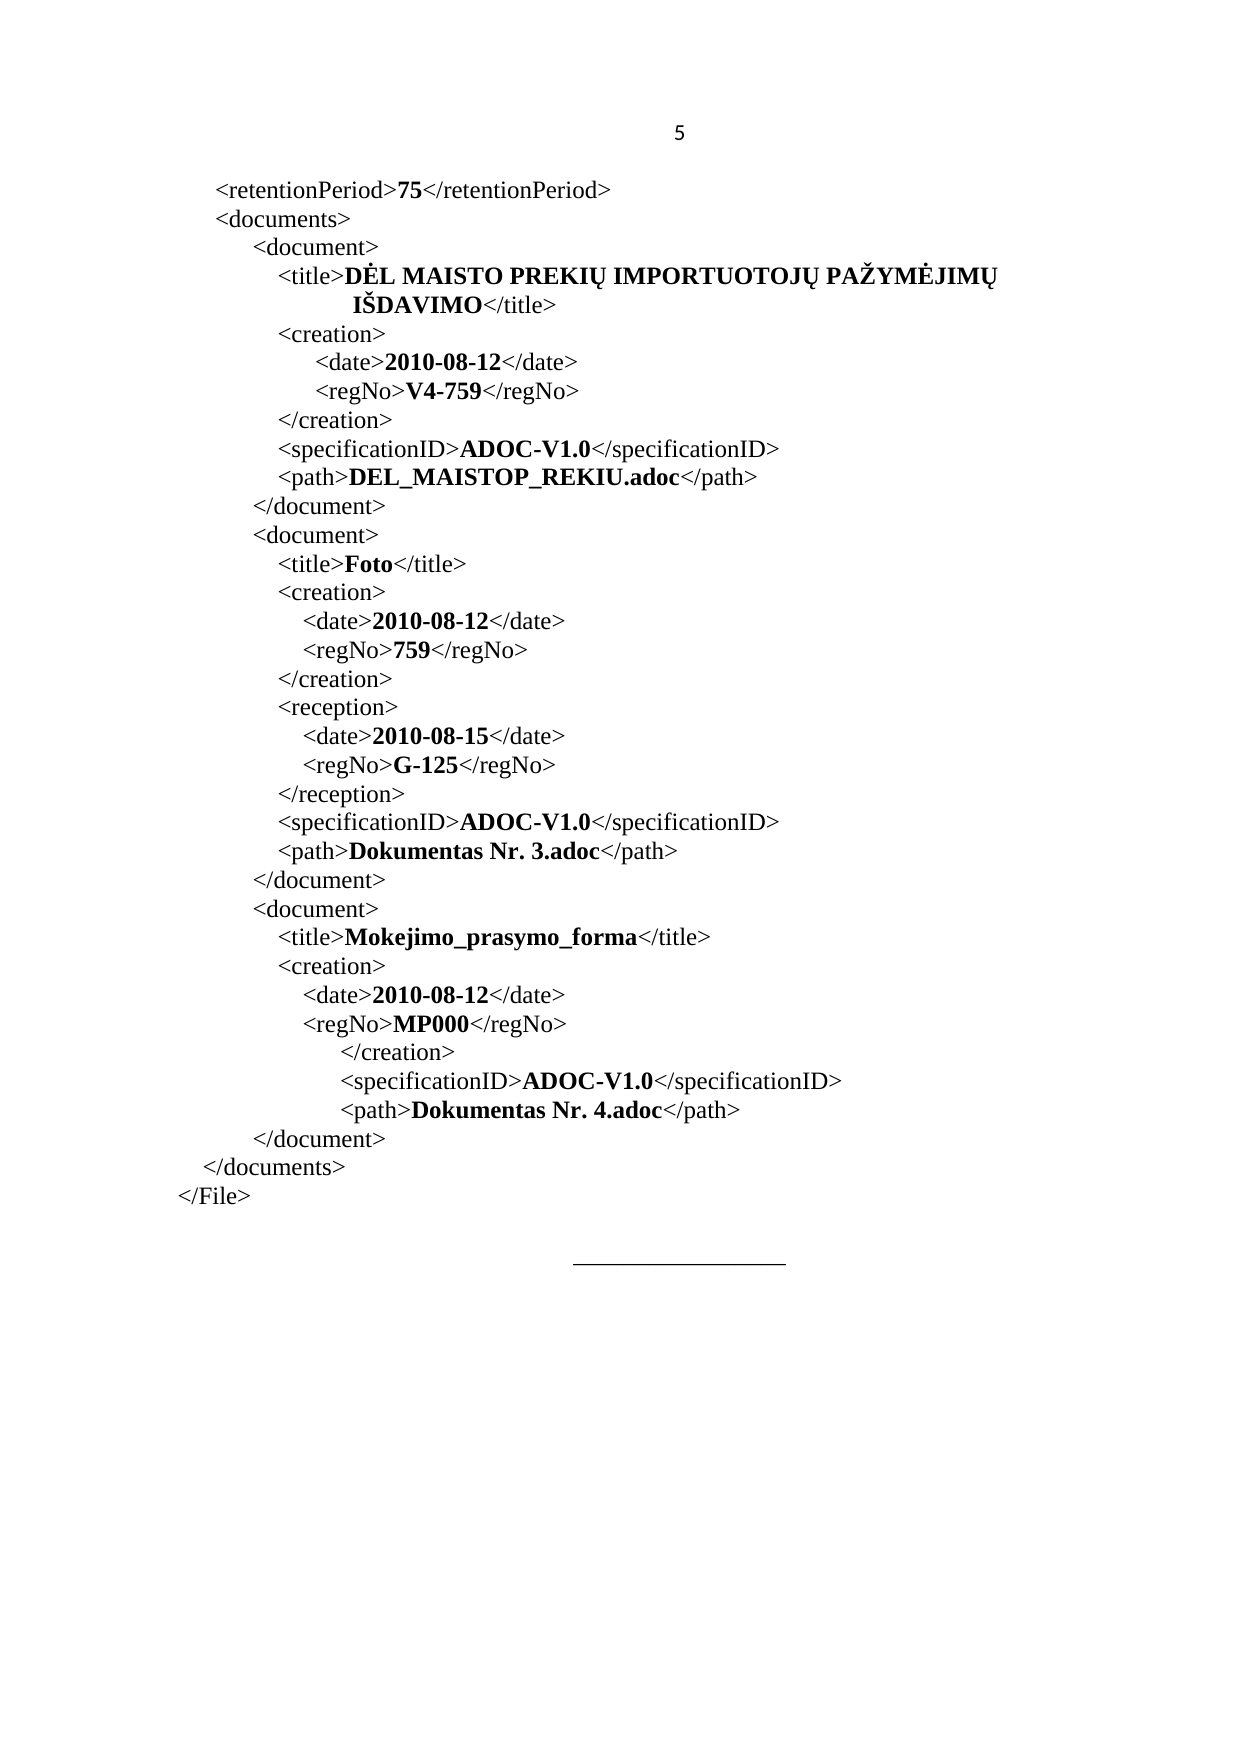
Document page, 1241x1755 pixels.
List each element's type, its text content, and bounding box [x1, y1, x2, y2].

text <document> [177, 232, 1181, 261]
text <path>DEL_MAISTOP_REKIU.adoc</path> [177, 462, 1181, 491]
text <path>Dokumentas Nr. 4.adoc</path> [177, 1095, 1181, 1124]
text </document> [177, 491, 1181, 520]
text <documents> [215, 204, 1181, 232]
text </File> [177, 1181, 1181, 1210]
text <reception> [177, 692, 1181, 721]
text <regNo>MP000</regNo> [177, 1009, 1181, 1037]
text <title>DĖL MAISTO PREKIŲ IMPORTUOTOJŲ PAŽYMĖJIMŲ IŠDAVIMO</title> [277, 261, 1181, 319]
text <creation> [177, 951, 1181, 980]
text <creation> [177, 577, 1181, 606]
text <date>2010-08-15</date> [177, 721, 1181, 750]
text </document> [177, 1124, 1181, 1152]
text <specificationID>ADOC-V1.0</specificationID> [177, 434, 1181, 462]
text </creation> [177, 405, 1181, 434]
text <specificationID>ADOC-V1.0</specificationID> [177, 1066, 1181, 1095]
text <date>2010-08-12</date> [177, 606, 1181, 635]
text </document> [177, 865, 1181, 894]
text <title>Foto</title> [177, 549, 1181, 577]
text _________________ [177, 1239, 1181, 1267]
text <title>Mokejimo_prasymo_forma</title> [177, 922, 1181, 951]
text <creation> [277, 319, 1181, 347]
text <retentionPeriod>75</retentionPeriod> [215, 175, 1181, 204]
text <specificationID>ADOC-V1.0</specificationID> [177, 807, 1181, 836]
text <regNo>G-125</regNo> [177, 750, 1181, 779]
text <document> [177, 520, 1181, 549]
text <path>Dokumentas Nr. 3.adoc</path> [177, 836, 1181, 865]
text <regNo>V4-759</regNo> [177, 376, 1181, 405]
text </reception> [177, 779, 1181, 807]
text </creation> [177, 1037, 1181, 1066]
text <date>2010-08-12</date> [177, 347, 1181, 376]
text </documents> [177, 1152, 1181, 1181]
text <regNo>759</regNo> [177, 635, 1181, 664]
text <document> [177, 894, 1181, 922]
text </creation> [177, 664, 1181, 692]
text <date>2010-08-12</date> [177, 980, 1181, 1009]
